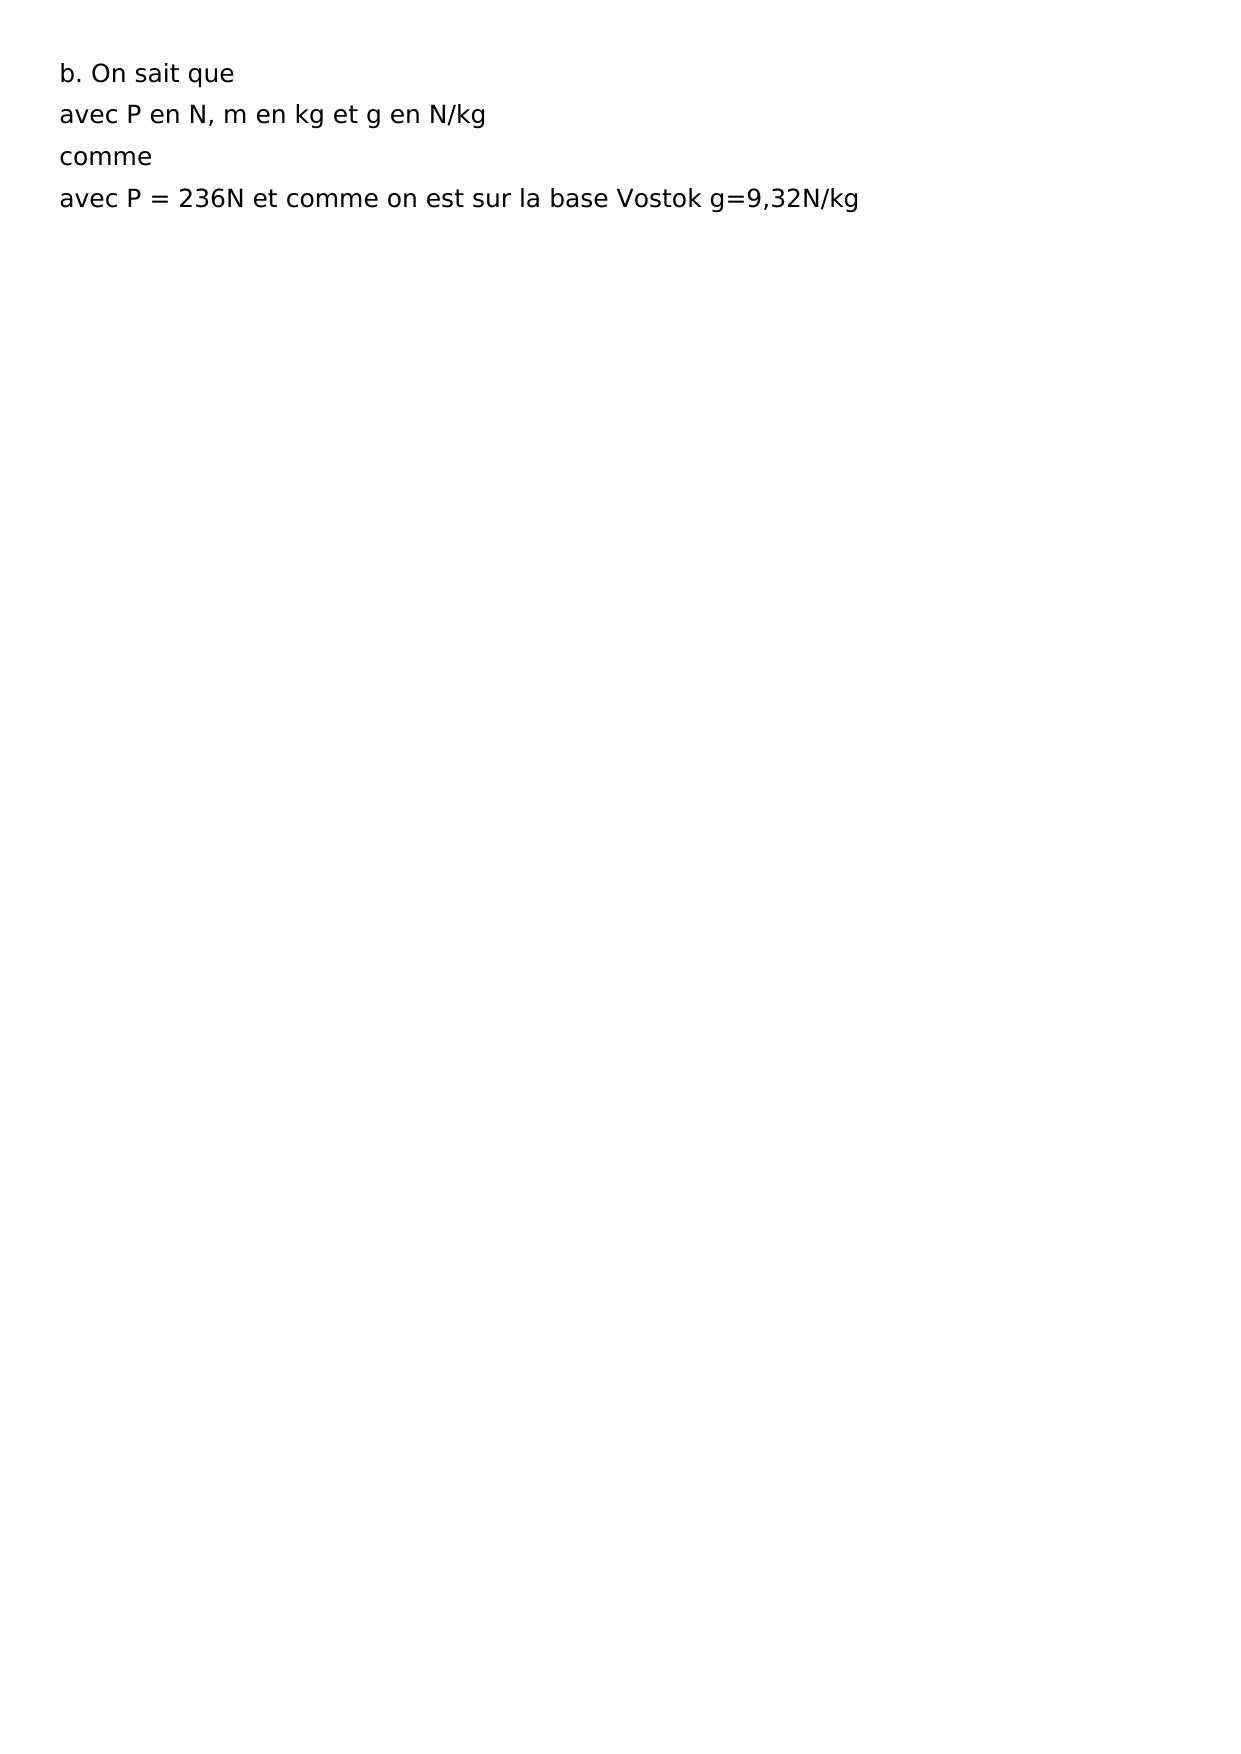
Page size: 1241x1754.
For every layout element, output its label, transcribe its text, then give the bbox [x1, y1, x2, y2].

text comme [59, 142, 1181, 172]
text b. On sait que [59, 59, 1181, 88]
text avec P = 236N et comme on est sur la base Vostok g=9,32N/kg [59, 184, 1181, 213]
text avec P en N, m en kg et g en N/kg [59, 101, 1181, 130]
